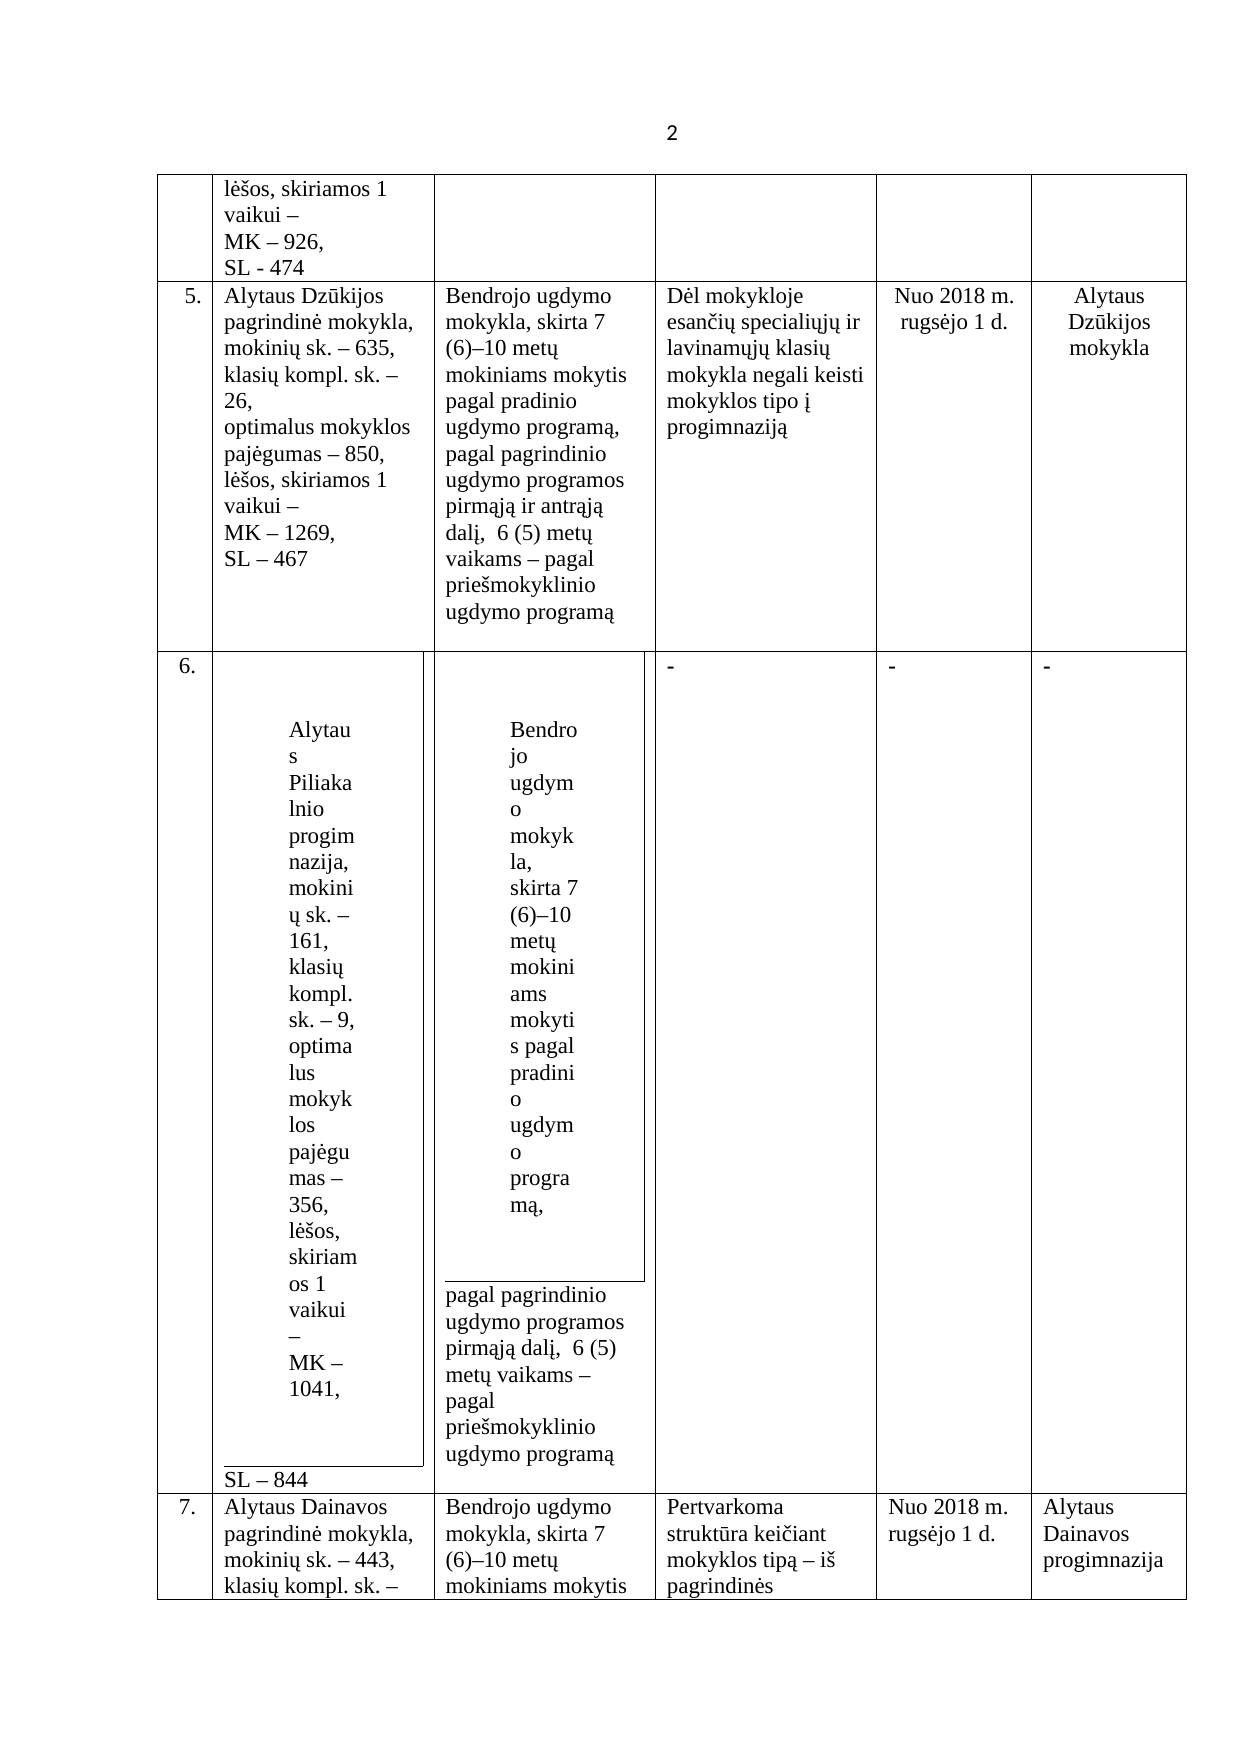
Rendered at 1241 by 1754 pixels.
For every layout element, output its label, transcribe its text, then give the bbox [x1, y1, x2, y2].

table_cell Dėl mokykloje esančių specialiųjų ir lavinamųjų klasių mokykla negali keisti mokyklos tipo į progimnaziją [656, 282, 876, 651]
table_cell Nuo 2018 m. rugsėjo 1 d. [877, 1494, 1031, 1599]
table_cell Bendrojo ugdymo mokykla, skirta 7 (6)–10 metų mokiniams mokytis pagal pradinio ugdymo programą, pagal pagrindinio ugdymo programos pirmąją ir antrąją dalį, 6 (5) metų vaikams – pagal priešmokyklinio ugdymo programą [435, 282, 655, 651]
table_cell - [656, 652, 876, 1492]
table_cell [158, 175, 212, 281]
table_cell [877, 175, 1031, 281]
table_cell Bendrojo ugdymo mokykla, skirta 7 (6)–10 metų mokiniams mokytis [435, 1494, 655, 1599]
table_cell [435, 175, 655, 281]
table_cell lėšos, skiriamos 1 vaikui – MK – 926, SL - 474 [213, 175, 434, 281]
table_cell Bendrojo ugdymo mokykla, skirta 7 (6)–10 metų mokiniams mokytis pagal pradinio ugdymo programą, pagal pagrindinio ugdymo programos pirmąją dalį, 6 (5) metų vaikams – pagal priešmokyklinio ugdymo programą [435, 652, 655, 1492]
table_cell [1032, 175, 1186, 281]
table_cell 5. [158, 282, 212, 651]
table_cell 7. [158, 1494, 212, 1599]
table_cell Alytaus Dainavos progimnazija [1032, 1494, 1186, 1599]
table_cell Alytaus Dainavos pagrindinė mokykla, mokinių sk. – 443, klasių kompl. sk. – [213, 1494, 434, 1599]
table_cell [656, 175, 876, 281]
table_cell Nuo 2018 m. rugsėjo 1 d. [877, 282, 1031, 651]
table_cell Pertvarkoma struktūra keičiant mokyklos tipą – iš pagrindinės [656, 1494, 876, 1599]
table_cell - [877, 652, 1031, 1492]
table_cell 6. [158, 652, 212, 1492]
table_cell - [1032, 652, 1186, 1492]
table_cell Alytaus Dzūkijos mokykla [1032, 282, 1186, 651]
table_cell Alytaus Dzūkijos pagrindinė mokykla, mokinių sk. – 635, klasių kompl. sk. – 26, optimalus mokyklos pajėgumas – 850, lėšos, skiriamos 1 vaikui – MK – 1269, SL – 467 [213, 282, 434, 651]
table_cell Alytaus Piliakalnio progimnazija, mokinių sk. – 161, klasių kompl. sk. – 9, optimalus mokyklos pajėgumas – 356, lėšos, skiriamos 1 vaikui – MK –1041, SL – 844 [213, 652, 434, 1492]
